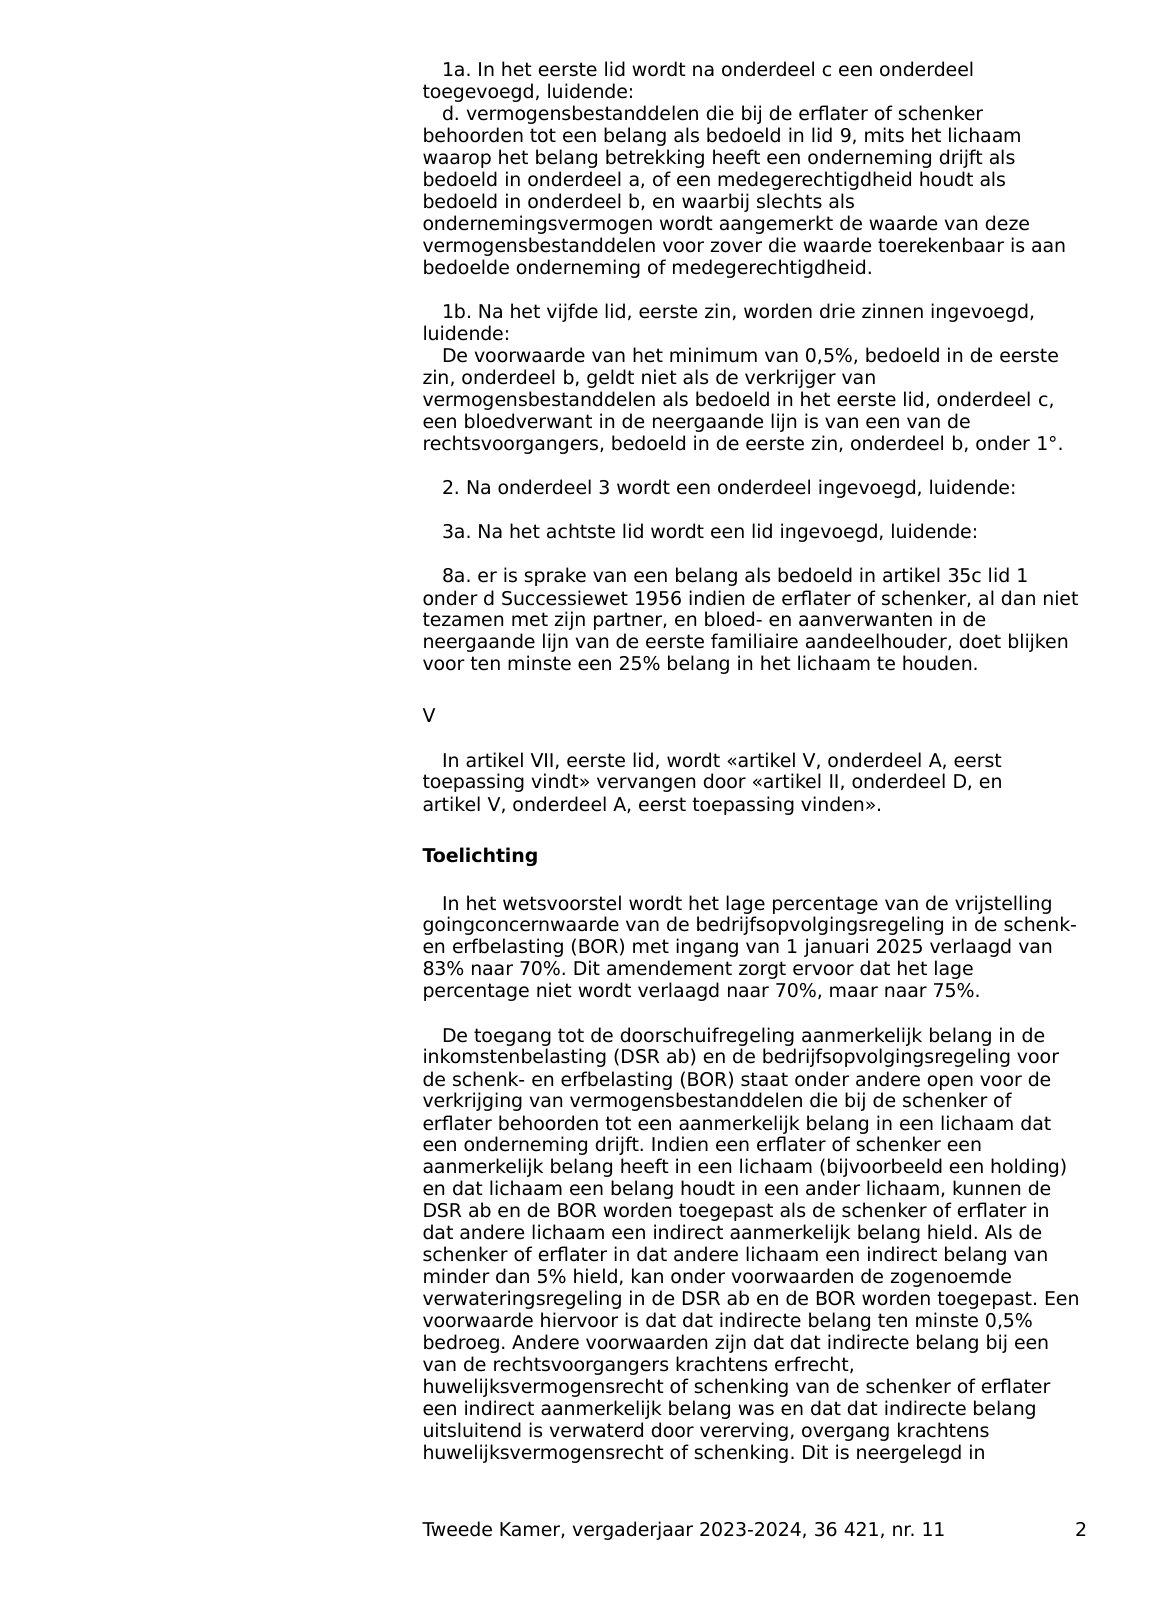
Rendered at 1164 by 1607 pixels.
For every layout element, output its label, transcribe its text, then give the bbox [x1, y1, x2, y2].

text 3a. Na het achtste lid wordt een lid ingevoegd, luidende: [422, 521, 1087, 543]
text De voorwaarde van het minimum van 0,5%, bedoeld in de eerste zin, onderdeel b, geldt niet als de verkrijger van vermogensbestanddelen als bedoeld in het eerste lid, onderdeel c, een bloedverwant in de neergaande lijn is van een van de rechtsvoorgangers, bedoeld in de eerste zin, onderdeel b, onder 1°. [422, 345, 1087, 455]
text De toegang tot de doorschuifregeling aanmerkelijk belang in de inkomstenbelasting (DSR ab) en de bedrijfsopvolgingsregeling voor de schenk- en erfbelasting (BOR) staat onder andere open voor de verkrijging van vermogensbestanddelen die bij de schenker of erflater behoorden tot een aanmerkelijk belang in een lichaam dat een onderneming drijft. Indien een erflater of schenker een aanmerkelijk belang heeft in een lichaam (bijvoorbeeld een holding) en dat lichaam een belang houdt in een ander lichaam, kunnen de DSR ab en de BOR worden toegepast als de schenker of erflater in dat andere lichaam een indirect aanmerkelijk belang hield. Als de schenker of erflater in dat andere lichaam een indirect belang van minder dan 5% hield, kan onder voorwaarden de zogenoemde verwateringsregeling in de DSR ab en de BOR worden toegepast. Een voorwaarde hiervoor is dat dat indirecte belang ten minste 0,5% bedroeg. Andere voorwaarden zijn dat dat indirecte belang bij een van de rechtsvoorgangers krachtens erfrecht, huwelijksvermogensrecht of schenking van de schenker of erflater een indirect aanmerkelijk belang was en dat dat indirecte belang uitsluitend is verwaterd door vererving, overgang krachtens huwelijksvermogensrecht of schenking. Dit is neergelegd in [422, 1024, 1087, 1464]
text 1a. In het eerste lid wordt na onderdeel c een onderdeel toegevoegd, luidende: [422, 59, 1087, 103]
subtitle V [422, 705, 1087, 727]
text 8a. er is sprake van een belang als bedoeld in artikel 35c lid 1 onder d Successiewet 1956 indien de erflater of schenker, al dan niet tezamen met zijn partner, en bloed- en aanverwanten in de neergaande lijn van de eerste familiaire aandeelhouder, doet blijken voor ten minste een 25% belang in het lichaam te houden. [422, 565, 1087, 675]
text In artikel VII, eerste lid, wordt «artikel V, onderdeel A, eerst toepassing vindt» vervangen door «artikel II, onderdeel D, en artikel V, onderdeel A, eerst toepassing vinden». [422, 749, 1087, 815]
text 1b. Na het vijfde lid, eerste zin, worden drie zinnen ingevoegd, luidende: [422, 301, 1087, 345]
subtitle Toelichting [422, 845, 1087, 867]
text 2. Na onderdeel 3 wordt een onderdeel ingevoegd, luidende: [422, 477, 1087, 499]
text d. vermogensbestanddelen die bij de erflater of schenker behoorden tot een belang als bedoeld in lid 9, mits het lichaam waarop het belang betrekking heeft een onderneming drijft als bedoeld in onderdeel a, of een medegerechtigdheid houdt als bedoeld in onderdeel b, en waarbij slechts als ondernemingsvermogen wordt aangemerkt de waarde van deze vermogensbestanddelen voor zover die waarde toerekenbaar is aan bedoelde onderneming of medegerechtigdheid. [422, 103, 1087, 279]
text In het wetsvoorstel wordt het lage percentage van de vrijstelling goingconcernwaarde van de bedrijfsopvolgingsregeling in de schenk- en erfbelasting (BOR) met ingang van 1 januari 2025 verlaagd van 83% naar 70%. Dit amendement zorgt ervoor dat het lage percentage niet wordt verlaagd naar 70%, maar naar 75%. [422, 892, 1087, 1002]
